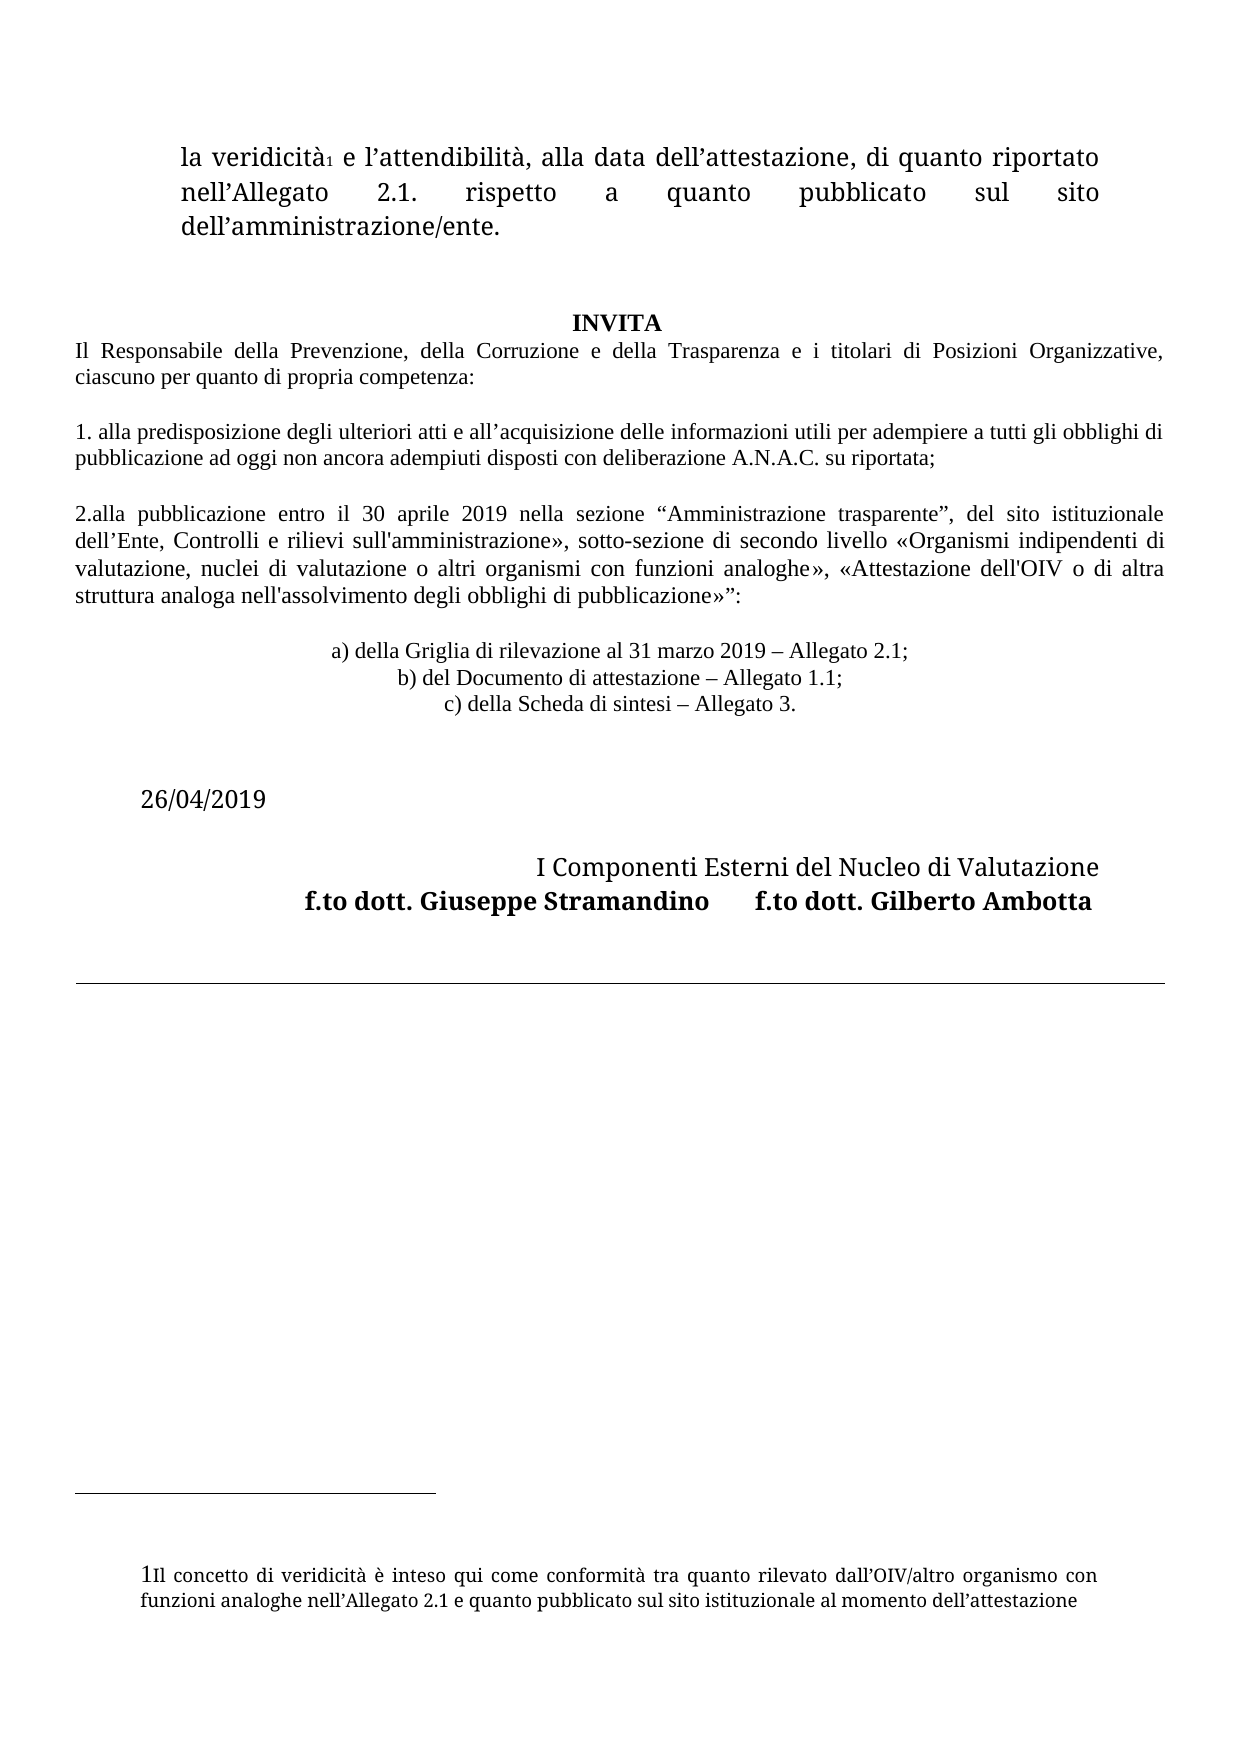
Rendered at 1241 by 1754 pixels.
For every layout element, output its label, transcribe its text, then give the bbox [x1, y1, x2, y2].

text la veridicità e l’attendibilità, alla data dell’attestazione, di quanto riportato nell’Allegato 2.1. rispetto a quanto pubblicato sul sito dell’amministrazione/ente. [116, 76, 1164, 307]
text a) della Griglia di rilevazione al 31 marzo 2019 – Allegato 2.1; [75, 637, 1165, 664]
text 2.alla pubblicazione entro il 30 aprile 2019 nella sezione “Amministrazione trasparente”, del sito istituzionale dell’Ente, Controlli e rilievi sull'amministrazione», sotto-sezione di secondo livello «Organismi indipendenti di valutazione, nuclei di valutazione o altri organismi con funzioni analoghe», «Attestazione dell'OIV o di altra struttura analoga nell'assolvimento degli obblighi di pubblicazione»”: [75, 499, 1165, 609]
text f.to dott. Giuseppe Stramandino f.to dott. Gilberto Ambotta [76, 819, 1164, 982]
text 1. alla predisposizione degli ulteriori atti e all’acquisizione delle informazioni utili per adempiere a tutti gli obblighi di pubblicazione ad oggi non ancora adempiuti disposti con deliberazione A.N.A.C. su riportata; [75, 418, 1165, 471]
text b) del Documento di attestazione – Allegato 1.1; [75, 664, 1165, 690]
text c) della Scheda di sintesi – Allegato 3. [75, 690, 1165, 717]
text Il concetto di veridicità è inteso qui come conformità tra quanto rilevato dall’OIV/altro organismo con funzioni analoghe nell’Allegato 2.1 e quanto pubblicato sul sito istituzionale al momento dell’attestazione [76, 1495, 1164, 1678]
text I Componenti Esterni del Nucleo di Valutazione [76, 785, 1164, 819]
text 26/04/2019 [76, 718, 1164, 785]
text Il Responsabile della Prevenzione, della Corruzione e della Trasparenza e i titolari di Posizioni Organizzative, ciascuno per quanto di propria competenza: [75, 337, 1165, 389]
text INVITA [75, 308, 1165, 337]
